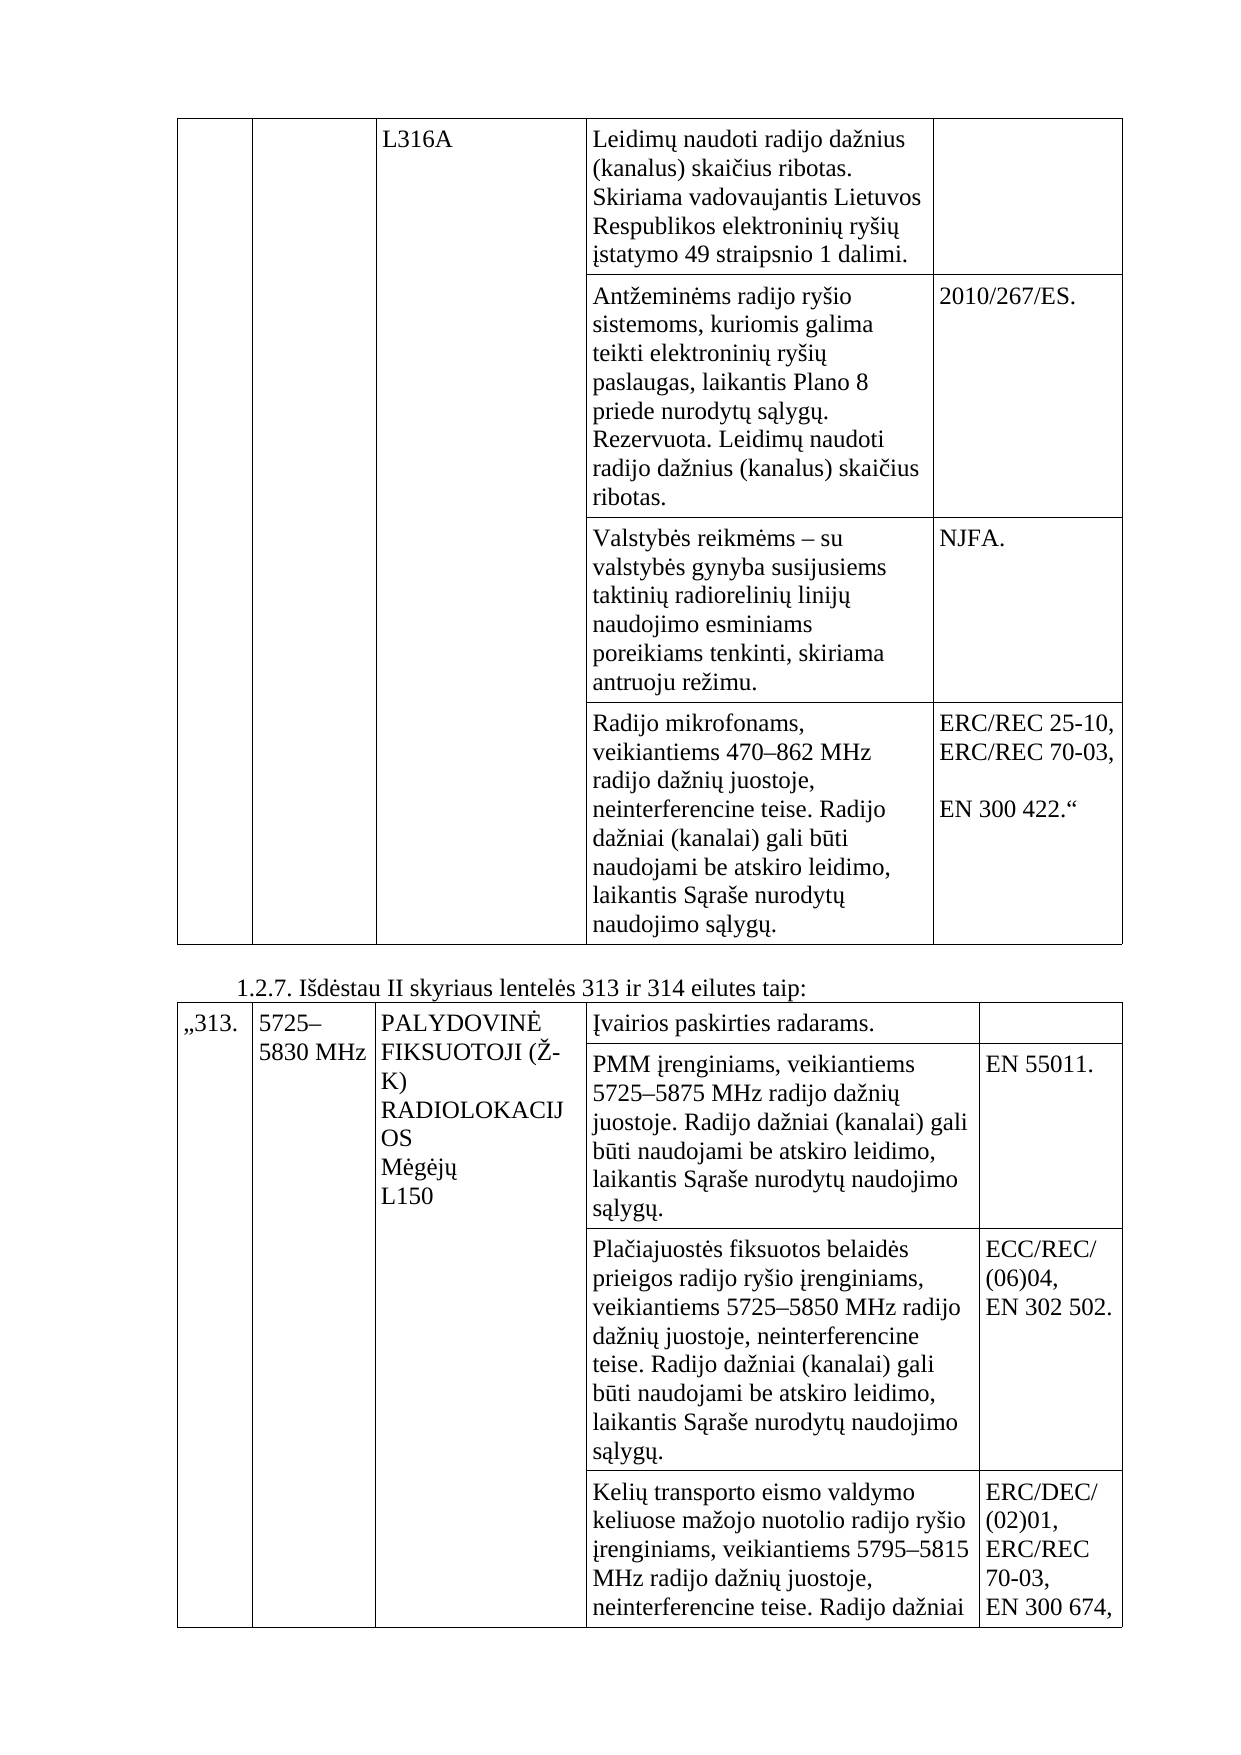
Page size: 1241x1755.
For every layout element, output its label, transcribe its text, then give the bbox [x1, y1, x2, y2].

table_header [934, 119, 1122, 274]
table_cell EN 55011. [980, 1044, 1122, 1228]
table_header [253, 119, 376, 944]
table_cell 2010/267/ES. [934, 275, 1122, 517]
table_cell ERC/DEC/(02)01, ERC/REC 70-03, EN 300 674, [980, 1471, 1122, 1627]
table_header [178, 119, 252, 944]
table_header Įvairios paskirties radarams. [587, 1003, 979, 1043]
table_header Leidimų naudoti radijo dažnius (kanalus) skaičius ribotas. Skiriama vadovaujantis Lietuvos Respublikos elektroninių ryšių įstatymo 49 straipsnio 1 dalimi. [587, 119, 933, 274]
table_cell NJFA. [934, 518, 1122, 702]
text 1.2.7. Išdėstau II skyriaus lentelės 313 ir 314 eilutes taip: [177, 973, 1122, 1002]
table_header L316A [377, 119, 586, 944]
table_cell Radijo mikrofonams, veikiantiems 470–862 MHz radijo dažnių juostoje, neinterferencine teise. Radijo dažniai (kanalai) gali būti naudojami be atskiro leidimo, laikantis Sąraše nurodytų naudojimo sąlygų. [587, 703, 933, 944]
table_header „313. [178, 1003, 252, 1627]
table_cell Antžeminėms radijo ryšio sistemoms, kuriomis galima teikti elektroninių ryšių paslaugas, laikantis Plano 8 priede nurodytų sąlygų. Rezervuota. Leidimų naudoti radijo dažnius (kanalus) skaičius ribotas. [587, 275, 933, 517]
table_cell ERC/REC 25-10, ERC/REC 70-03, EN 300 422.“ [934, 703, 1122, 944]
table_cell ECC/REC/(06)04, EN 302 502. [980, 1229, 1122, 1470]
table_cell Kelių transporto eismo valdymo keliuose mažojo nuotolio radijo ryšio įrenginiams, veikiantiems 5795–5815 MHz radijo dažnių juostoje, neinterferencine teise. Radijo dažniai [587, 1471, 979, 1627]
table_header [980, 1003, 1122, 1043]
table_cell PMM įrenginiams, veikiantiems 5725–5875 MHz radijo dažnių juostoje. Radijo dažniai (kanalai) gali būti naudojami be atskiro leidimo, laikantis Sąraše nurodytų naudojimo sąlygų. [587, 1044, 979, 1228]
table_header PALYDOVINĖ FIKSUOTOJI (Ž-K) RADIOLOKACIJOS Mėgėjų L150 [376, 1003, 586, 1627]
table_cell Plačiajuostės fiksuotos belaidės prieigos radijo ryšio įrenginiams, veikiantiems 5725–5850 MHz radijo dažnių juostoje, neinterferencine teise. Radijo dažniai (kanalai) gali būti naudojami be atskiro leidimo, laikantis Sąraše nurodytų naudojimo sąlygų. [587, 1229, 979, 1470]
table_cell Valstybės reikmėms – su valstybės gynyba susijusiems taktinių radiorelinių linijų naudojimo esminiams poreikiams tenkinti, skiriama antruoju režimu. [587, 518, 933, 702]
table_header 5725–5830 MHz [253, 1003, 375, 1627]
